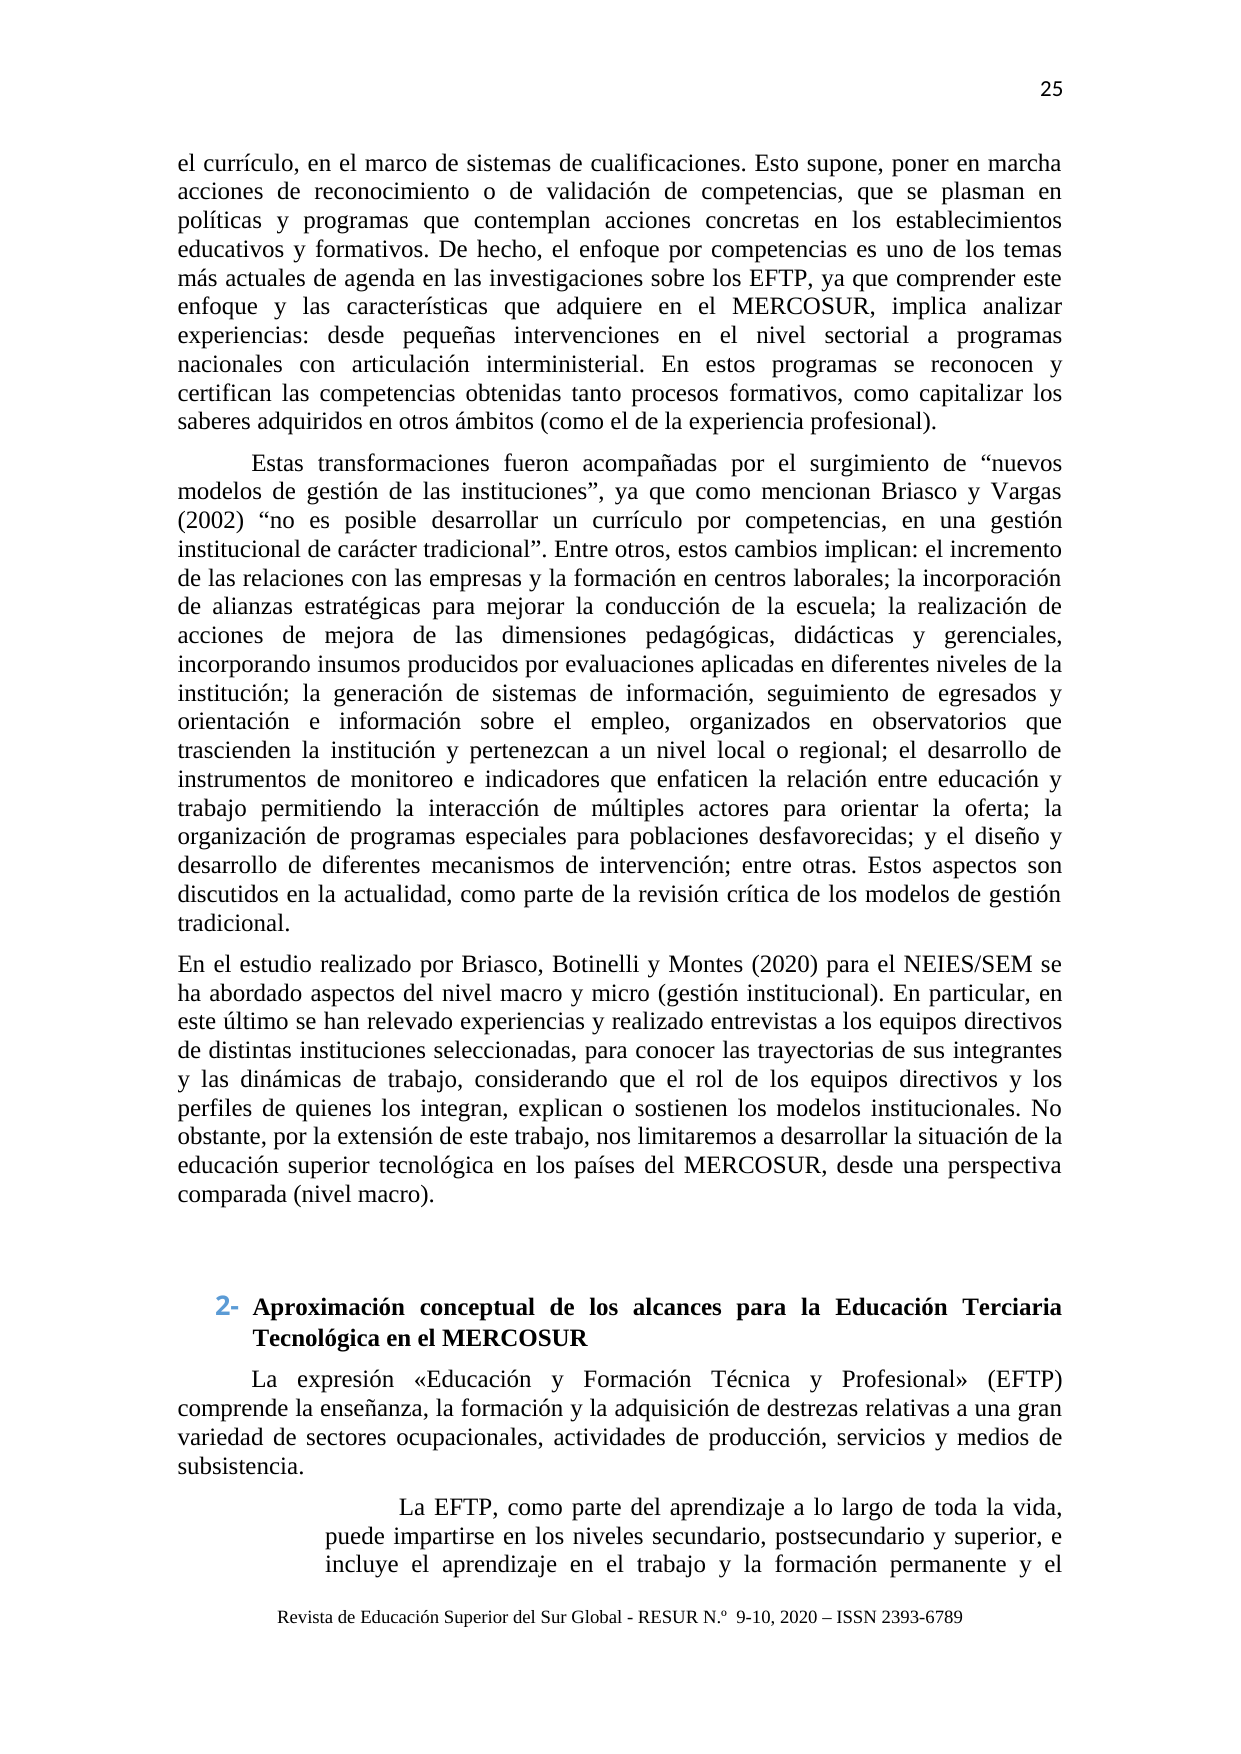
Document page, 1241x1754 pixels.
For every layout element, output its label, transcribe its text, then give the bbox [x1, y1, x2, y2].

list Aproximación conceptual de los alcances para la Educación Terciaria Tecnológica en el MERCOSUR [215, 1286, 1063, 1352]
text el currículo, en el marco de sistemas de cualificaciones. Esto supone, poner en marcha acciones de reconocimiento o de validación de competencias, que se plasman en políticas y programas que contemplan acciones concretas en los establecimientos educativos y formativos. De hecho, el enfoque por competencias es uno de los temas más actuales de agenda en las investigaciones sobre los EFTP, ya que comprender este enfoque y las características que adquiere en el MERCOSUR, implica analizar experiencias: desde pequeñas intervenciones en el nivel sectorial a programas nacionales con articulación interministerial. En estos programas se reconocen y certifican las competencias obtenidas tanto procesos formativos, como capitalizar los saberes adquiridos en otros ámbitos (como el de la experiencia profesional). [177, 148, 1063, 435]
text Estas transformaciones fueron acompañadas por el surgimiento de “nuevos modelos de gestión de las instituciones”, ya que como mencionan Briasco y Vargas (2002) “no es posible desarrollar un currículo por competencias, en una gestión institucional de carácter tradicional”. Entre otros, estos cambios implican: el incremento de las relaciones con las empresas y la formación en centros laborales; la incorporación de alianzas estratégicas para mejorar la conducción de la escuela; la realización de acciones de mejora de las dimensiones pedagógicas, didácticas y gerenciales, incorporando insumos producidos por evaluaciones aplicadas en diferentes niveles de la institución; la generación de sistemas de información, seguimiento de egresados y orientación e información sobre el empleo, organizados en observatorios que trascienden la institución y pertenezcan a un nivel local o regional; el desarrollo de instrumentos de monitoreo e indicadores que enfaticen la relación entre educación y trabajo permitiendo la interacción de múltiples actores para orientar la oferta; la organización de programas especiales para poblaciones desfavorecidas; y el diseño y desarrollo de diferentes mecanismos de intervención; entre otras. Estos aspectos son discutidos en la actualidad, como parte de la revisión crítica de los modelos de gestión tradicional. [177, 448, 1063, 936]
text En el estudio realizado por Briasco, Botinelli y Montes (2020) para el NEIES/SEM se ha abordado aspectos del nivel macro y micro (gestión institucional). En particular, en este último se han relevado experiencias y realizado entrevistas a los equipos directivos de distintas instituciones seleccionadas, para conocer las trayectorias de sus integrantes y las dinámicas de trabajo, considerando que el rol de los equipos directivos y los perfiles de quienes los integran, explican o sostienen los modelos institucionales. No obstante, por la extensión de este trabajo, nos limitaremos a desarrollar la situación de la educación superior tecnológica en los países del MERCOSUR, desde una perspectiva comparada (nivel macro). [177, 949, 1063, 1208]
text La EFTP, como parte del aprendizaje a lo largo de toda la vida, puede impartirse en los niveles secundario, postsecundario y superior, e incluye el aprendizaje en el trabajo y la formación permanente y el [325, 1492, 1063, 1578]
text La expresión «Educación y Formación Técnica y Profesional» (EFTP) comprende la enseñanza, la formación y la adquisición de destrezas relativas a una gran variedad de sectores ocupacionales, actividades de producción, servicios y medios de subsistencia. [177, 1364, 1063, 1479]
